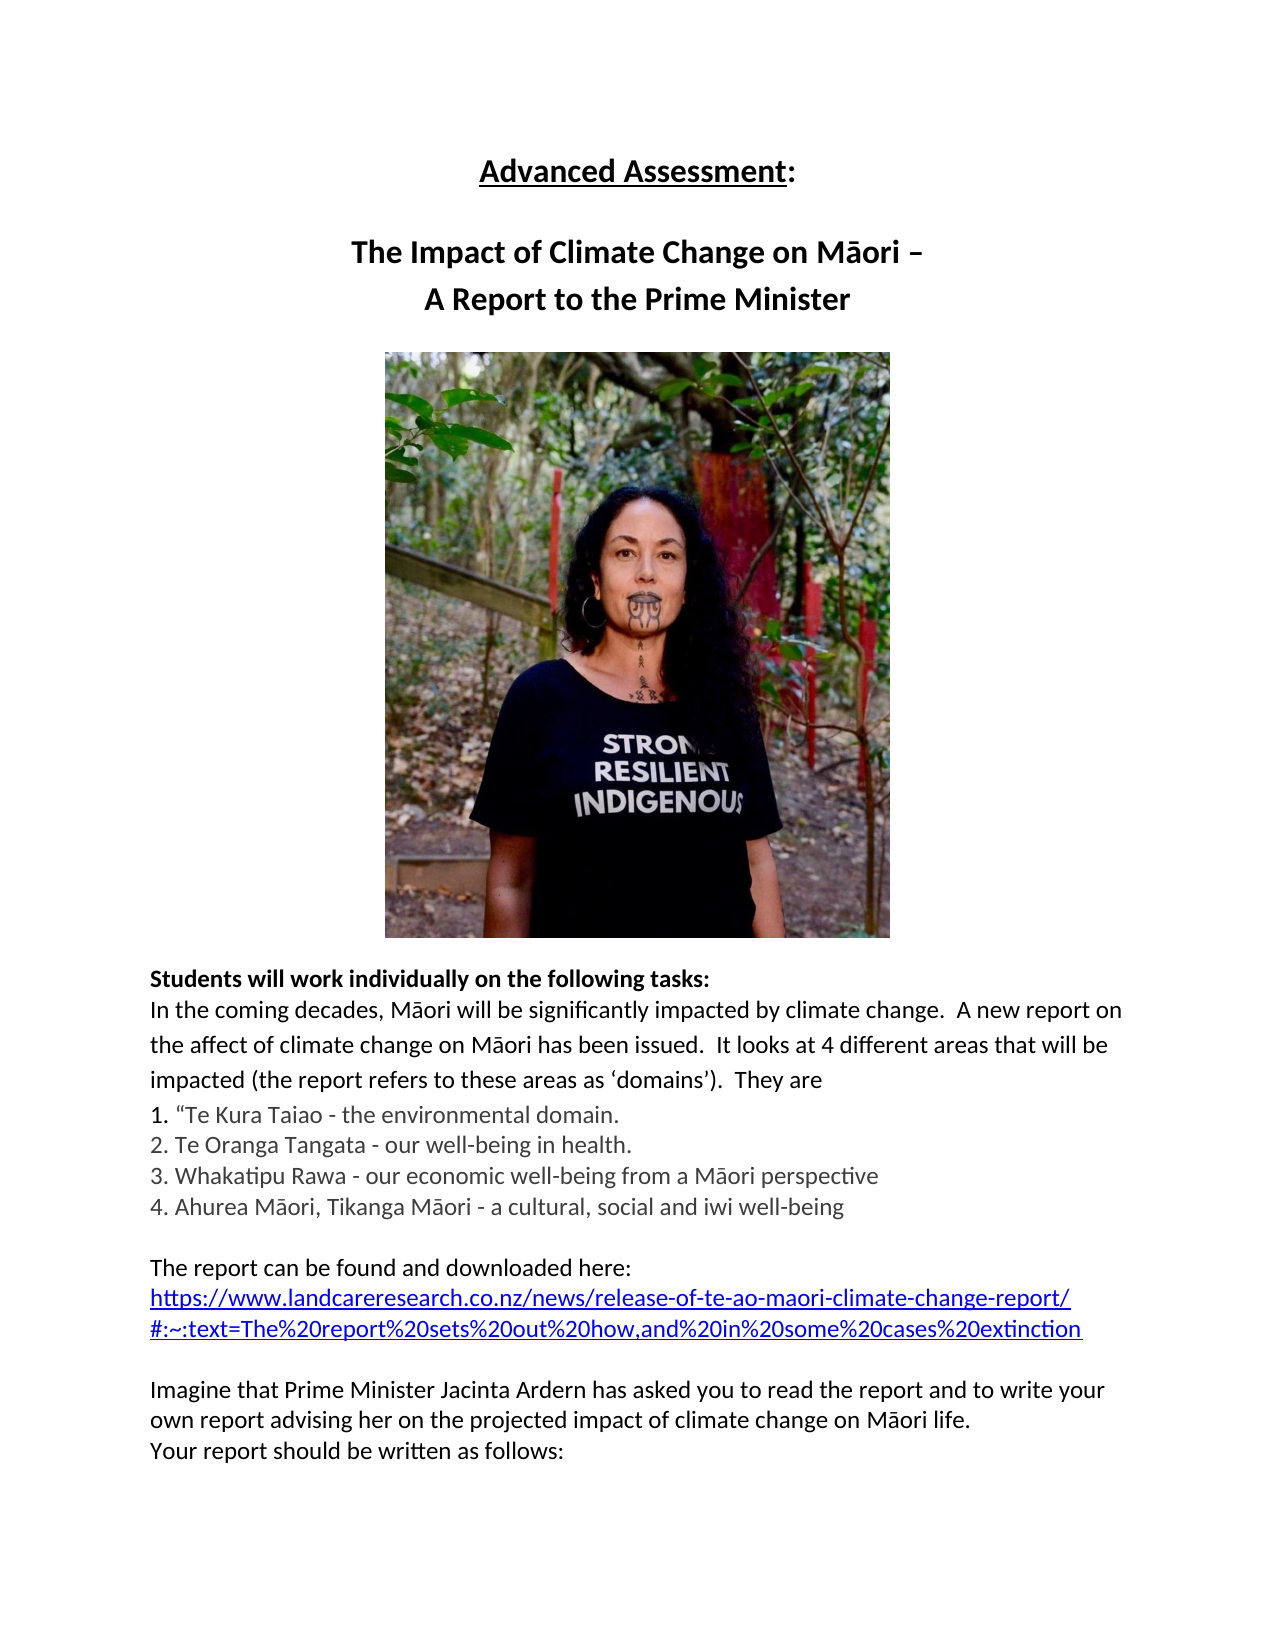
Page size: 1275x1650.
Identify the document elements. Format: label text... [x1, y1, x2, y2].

text The Impact of Climate Change on Māori – [150, 231, 1125, 272]
text 1. “Te Kura Taiao - the environmental domain. [150, 1099, 1125, 1129]
text https://www.landcareresearch.co.nz/news/release-of-te-ao-maori-climate-change-report/#:~:text=The%20report%20sets%20out%20how,and%20in%20some%20cases%20extinction [150, 1282, 1169, 1343]
text 3. Whakatipu Rawa - our economic well-being from a Māori perspective [150, 1160, 1125, 1191]
text Imagine that Prime Minister Jacinta Ardern has asked you to read the report and to write your own report advising her on the projected impact of climate change on Māori life. [150, 1374, 1125, 1435]
text 4. Ahurea Māori, Tikanga Māori - a cultural, social and iwi well-being [150, 1191, 1125, 1221]
text A Report to the Prime Minister [150, 278, 1125, 319]
text In the coming decades, Māori will be significantly impacted by climate change. A new report on the affect of climate change on Māori has been issued. It looks at 4 different areas that will be impacted (the report refers to these areas as ‘domains’). They are [150, 994, 1125, 1094]
text The report can be found and downloaded here: [150, 1252, 1169, 1282]
text 2. Te Oranga Tangata - our well-being in health. [150, 1129, 1125, 1160]
text Your report should be written as follows: [150, 1435, 1125, 1465]
picture [385, 352, 890, 938]
text Students will work individually on the following tasks: [150, 963, 1125, 994]
text Advanced Assessment: [150, 150, 1125, 191]
